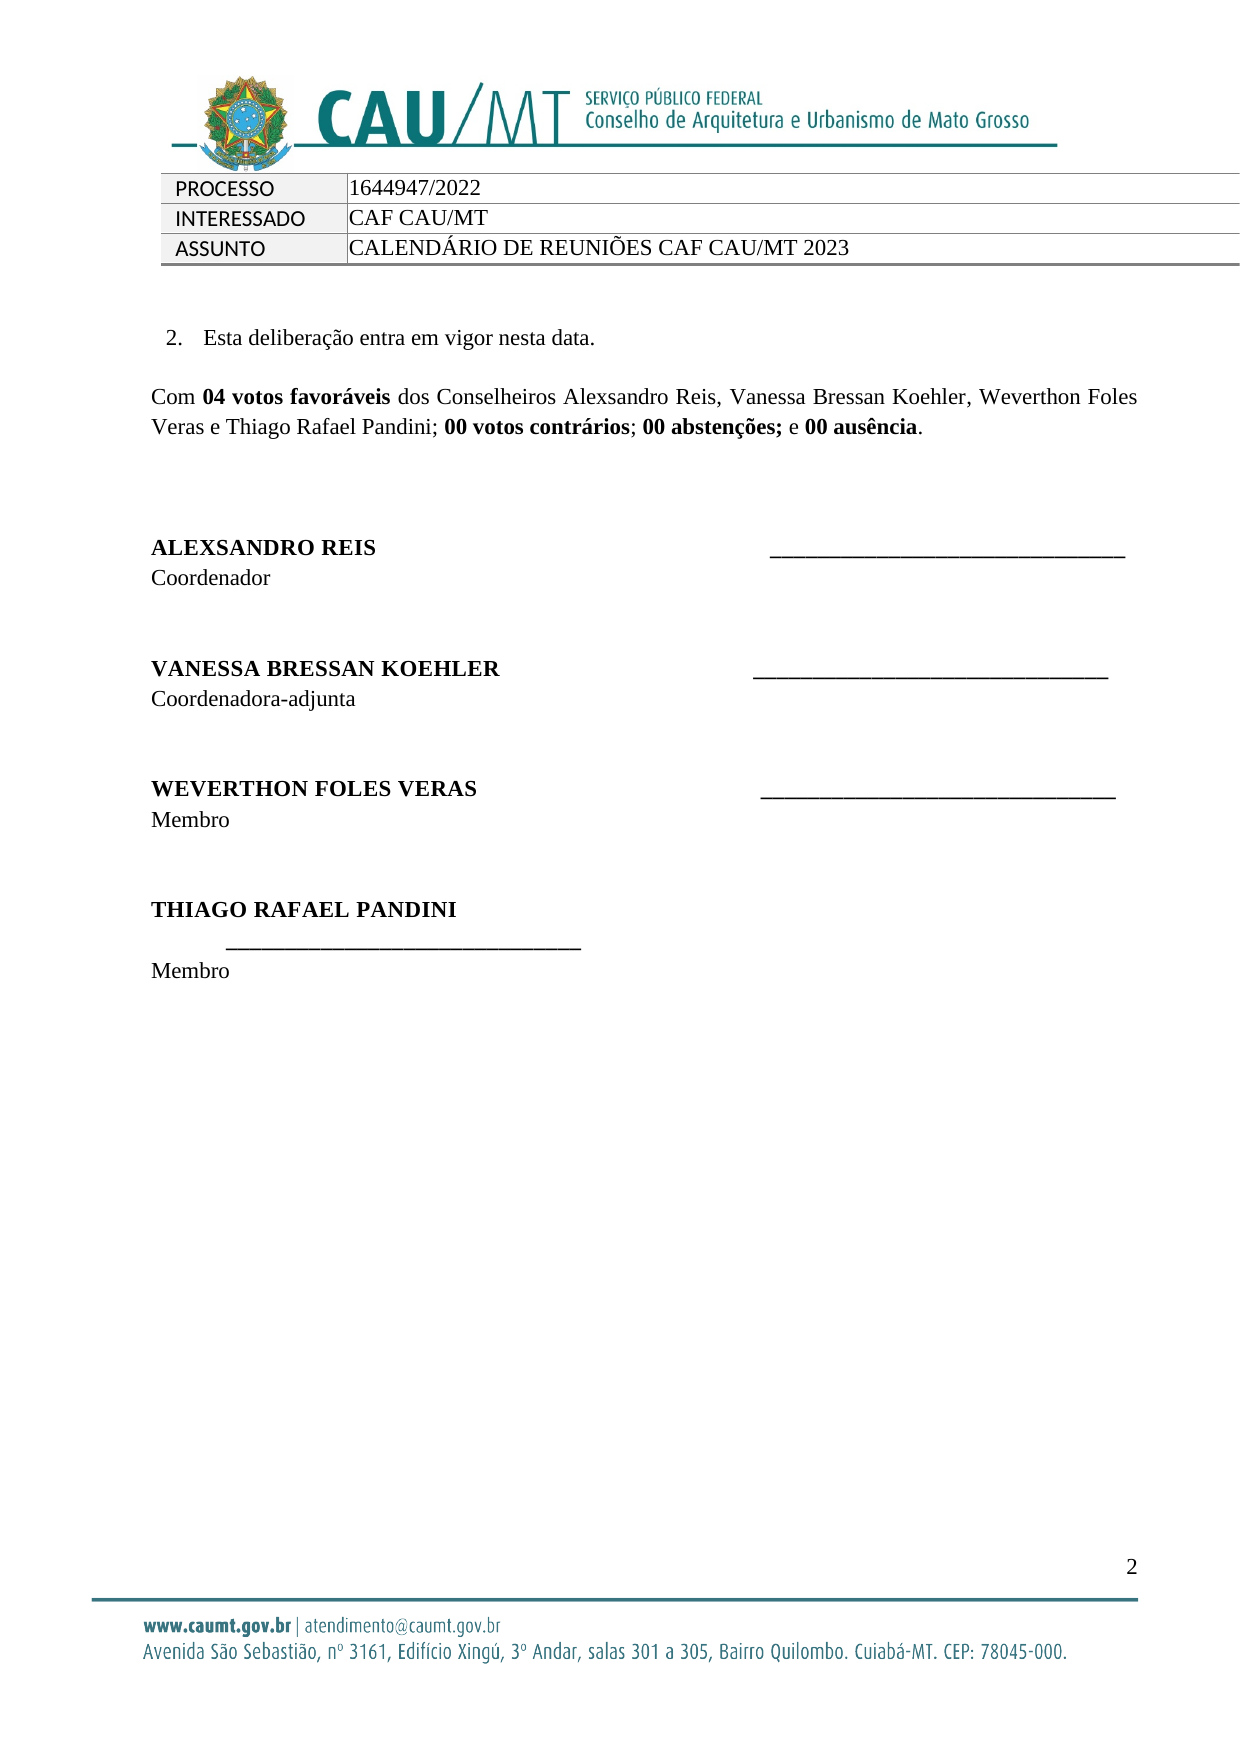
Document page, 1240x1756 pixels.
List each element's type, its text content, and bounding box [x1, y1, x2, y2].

text vanessa bressan koehler ______________________________ [151, 654, 1137, 681]
text Coordenador [151, 564, 1137, 590]
text WEVERTHON FOLES VERAS ______________________________ [151, 775, 1137, 802]
text Membro [151, 957, 1137, 983]
text Com 04 votos favoráveis dos Conselheiros Alexsandro Reis, Vanessa Bressan Koehler, Weverthon Foles Veras e Thiago Rafael Pandini; 00 votos contrários; 00 abstenções; e 00 ausência. [151, 383, 1137, 439]
text Membro [151, 806, 1137, 832]
text Coordenadora-adjunta [151, 685, 1137, 711]
text alexsandro REIS ______________________________ [151, 534, 1137, 560]
text THIAGO RAFAEL PANDINI ______________________________ [151, 896, 1137, 953]
list Esta deliberação entra em vigor nesta data. [166, 324, 1137, 351]
